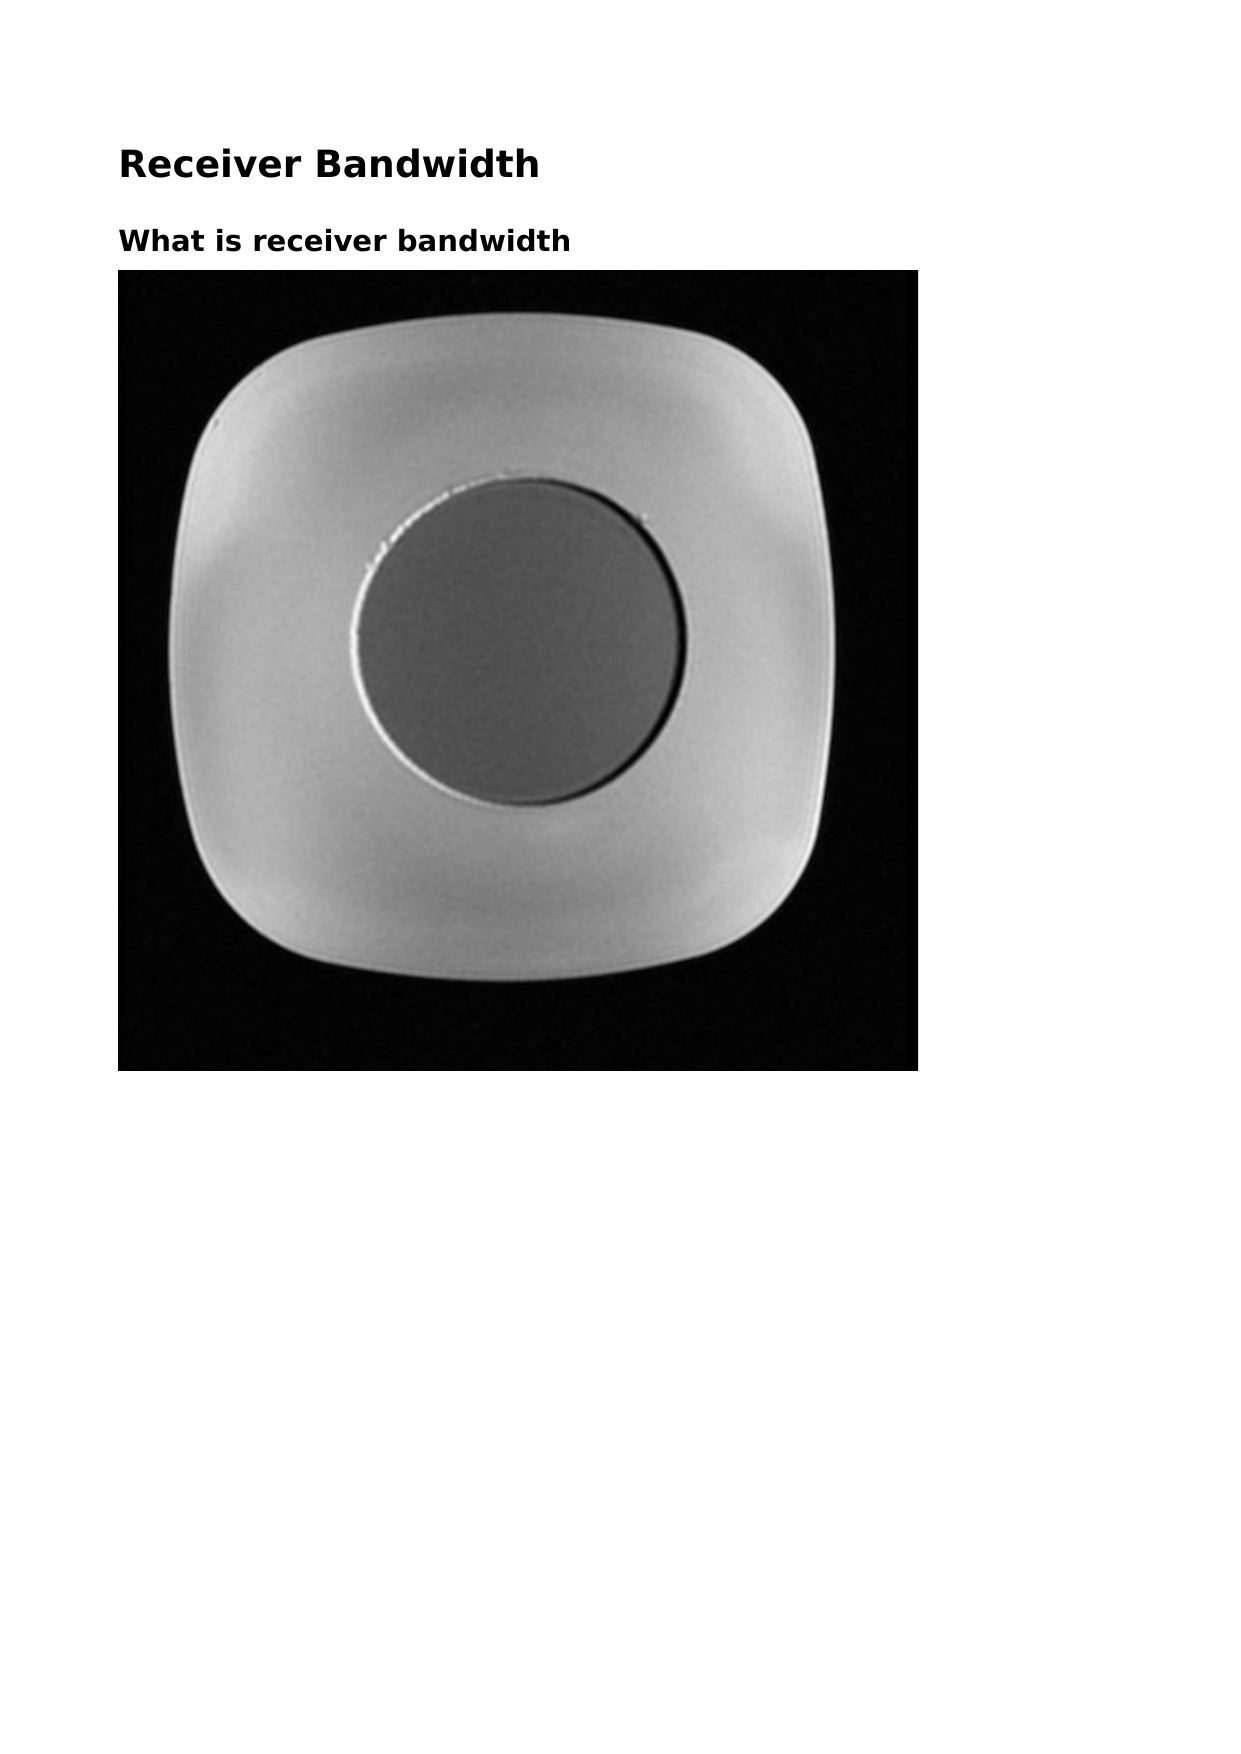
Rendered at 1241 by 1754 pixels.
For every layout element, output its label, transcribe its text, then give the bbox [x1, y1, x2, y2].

subtitle Receiver Bandwidth [118, 143, 1122, 187]
picture [118, 270, 919, 1071]
subtitle What is receiver bandwidth [118, 224, 1122, 258]
